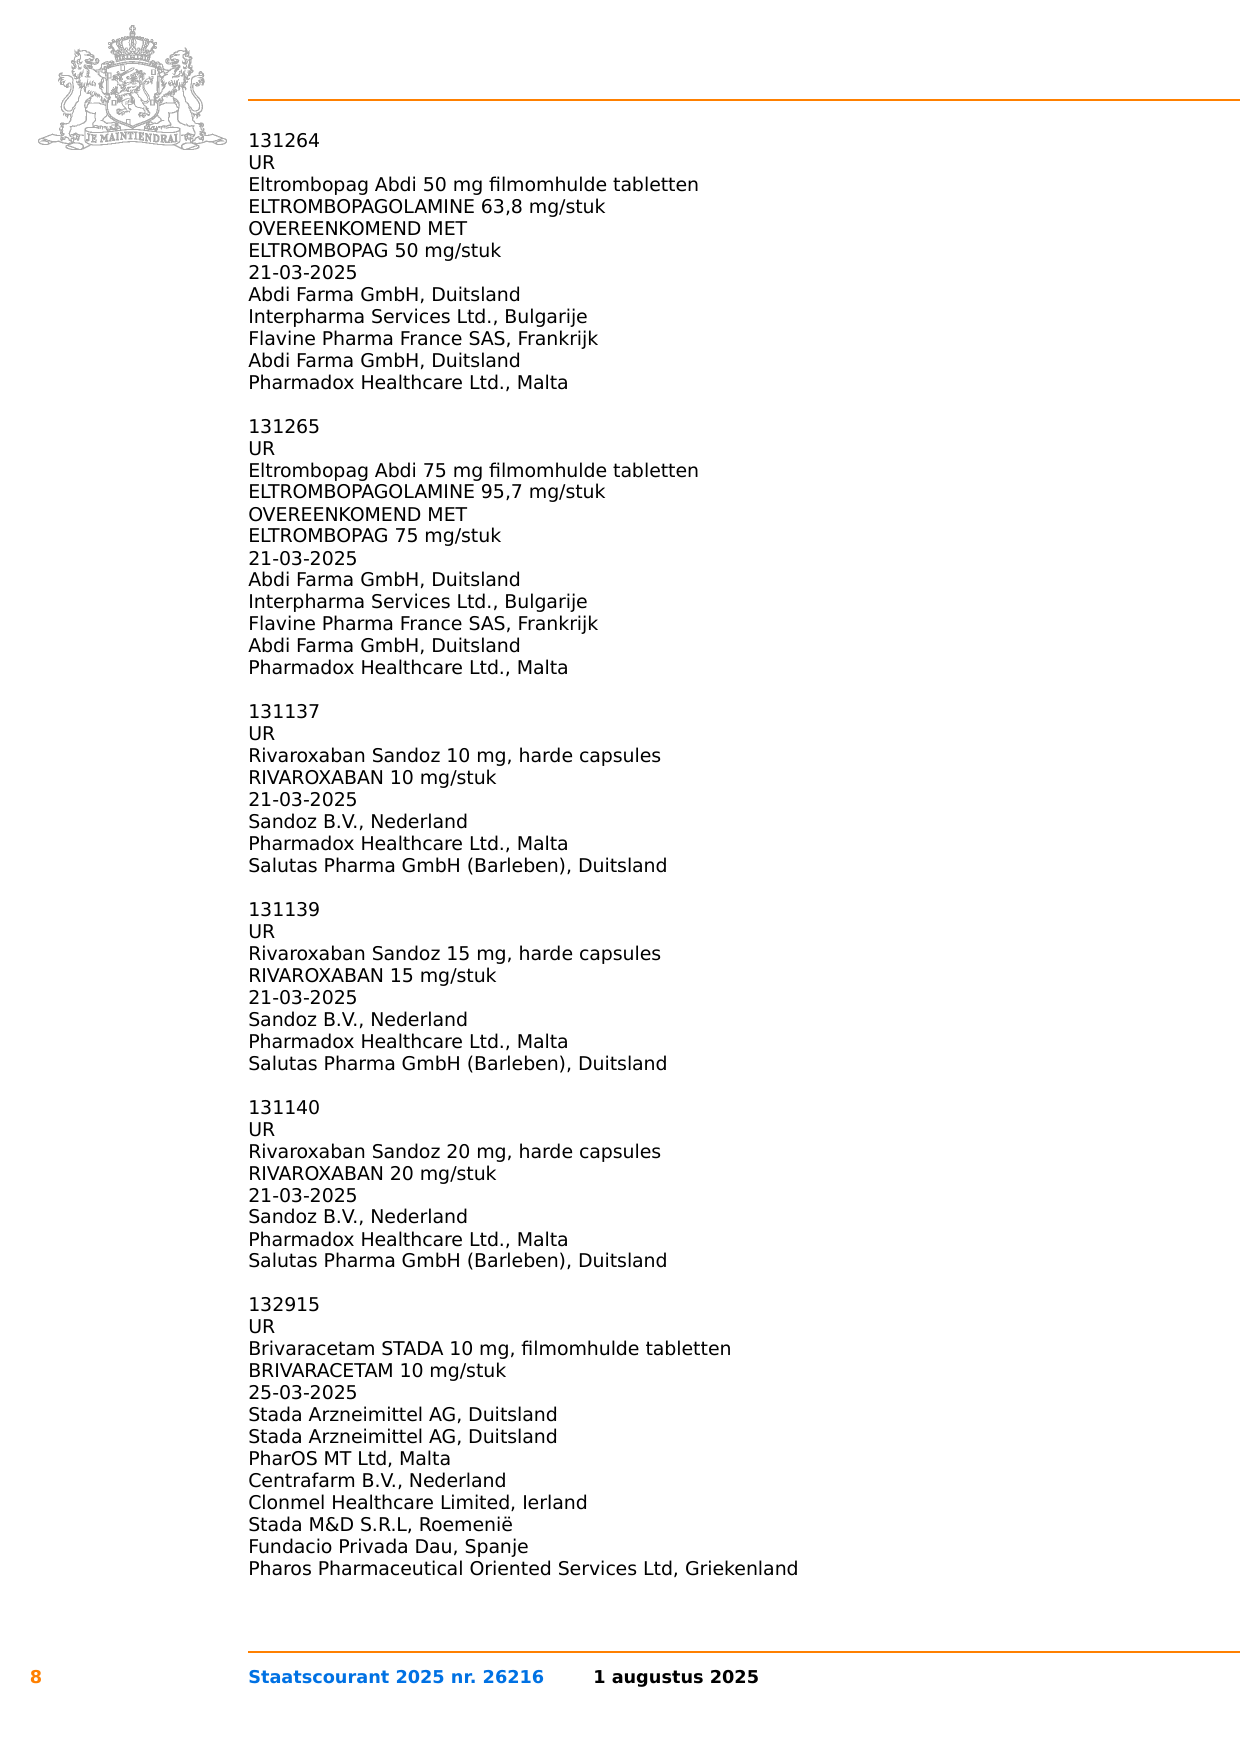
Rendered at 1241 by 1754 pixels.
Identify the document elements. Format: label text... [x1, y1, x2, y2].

picture [38, 25, 227, 150]
text Stada Arzneimittel AG, Duitsland [248, 1426, 1163, 1448]
text Abdi Farma GmbH, Duitsland [248, 569, 1163, 591]
text RIVAROXABAN 10 mg/stuk [248, 767, 1163, 789]
text Clonmel Healthcare Limited, Ierland [248, 1492, 1163, 1514]
text 131139 [248, 899, 1163, 921]
text Salutas Pharma GmbH (Barleben), Duitsland [248, 855, 1163, 877]
text Salutas Pharma GmbH (Barleben), Duitsland [248, 1053, 1163, 1075]
text Pharmadox Healthcare Ltd., Malta [248, 833, 1163, 855]
text Eltrombopag Abdi 50 mg filmomhulde tabletten [248, 174, 1163, 196]
text Flavine Pharma France SAS, Frankrijk [248, 328, 1163, 350]
text 21-03-2025 [248, 1184, 1163, 1206]
text Eltrombopag Abdi 75 mg filmomhulde tabletten [248, 459, 1163, 481]
text UR [248, 723, 1163, 745]
text UR [248, 1118, 1163, 1141]
text OVEREENKOMEND MET [248, 503, 1163, 525]
text Pharmadox Healthcare Ltd., Malta [248, 372, 1163, 394]
text BRIVARACETAM 10 mg/stuk [248, 1360, 1163, 1382]
text 21-03-2025 [248, 262, 1163, 284]
text ELTROMBOPAG 50 mg/stuk [248, 240, 1163, 262]
text Pharos Pharmaceutical Oriented Services Ltd, Griekenland [248, 1558, 1163, 1580]
text 131137 [248, 701, 1163, 723]
text Abdi Farma GmbH, Duitsland [248, 284, 1163, 306]
text 131265 [248, 416, 1163, 437]
text ELTROMBOPAGOLAMINE 63,8 mg/stuk [248, 196, 1163, 218]
text 21-03-2025 [248, 547, 1163, 569]
text Stada M&D S.R.L, Roemenië [248, 1514, 1163, 1536]
text Interpharma Services Ltd., Bulgarije [248, 306, 1163, 328]
text Pharmadox Healthcare Ltd., Malta [248, 657, 1163, 679]
text 21-03-2025 [248, 987, 1163, 1009]
text Abdi Farma GmbH, Duitsland [248, 635, 1163, 657]
text Centrafarm B.V., Nederland [248, 1470, 1163, 1492]
text Interpharma Services Ltd., Bulgarije [248, 591, 1163, 613]
text RIVAROXABAN 15 mg/stuk [248, 965, 1163, 987]
text UR [248, 437, 1163, 459]
text Flavine Pharma France SAS, Frankrijk [248, 613, 1163, 635]
text Rivaroxaban Sandoz 10 mg, harde capsules [248, 745, 1163, 767]
text UR [248, 921, 1163, 943]
text OVEREENKOMEND MET [248, 218, 1163, 240]
text UR [248, 1316, 1163, 1338]
text Rivaroxaban Sandoz 15 mg, harde capsules [248, 943, 1163, 965]
text ELTROMBOPAGOLAMINE 95,7 mg/stuk [248, 481, 1163, 503]
text RIVAROXABAN 20 mg/stuk [248, 1162, 1163, 1184]
text Rivaroxaban Sandoz 20 mg, harde capsules [248, 1141, 1163, 1162]
text UR [248, 152, 1163, 174]
text ELTROMBOPAG 75 mg/stuk [248, 525, 1163, 547]
text Sandoz B.V., Nederland [248, 1206, 1163, 1228]
text Stada Arzneimittel AG, Duitsland [248, 1404, 1163, 1426]
text 131264 [248, 130, 1163, 152]
text Fundacio Privada Dau, Spanje [248, 1536, 1163, 1558]
text PharOS MT Ltd, Malta [248, 1448, 1163, 1470]
text 132915 [248, 1294, 1163, 1316]
text 25-03-2025 [248, 1382, 1163, 1404]
text Sandoz B.V., Nederland [248, 811, 1163, 833]
text 131140 [248, 1097, 1163, 1118]
text Salutas Pharma GmbH (Barleben), Duitsland [248, 1250, 1163, 1272]
text Brivaracetam STADA 10 mg, filmomhulde tabletten [248, 1338, 1163, 1360]
text Abdi Farma GmbH, Duitsland [248, 350, 1163, 372]
text 21-03-2025 [248, 789, 1163, 811]
text Pharmadox Healthcare Ltd., Malta [248, 1228, 1163, 1250]
text Sandoz B.V., Nederland [248, 1009, 1163, 1031]
text Pharmadox Healthcare Ltd., Malta [248, 1031, 1163, 1053]
